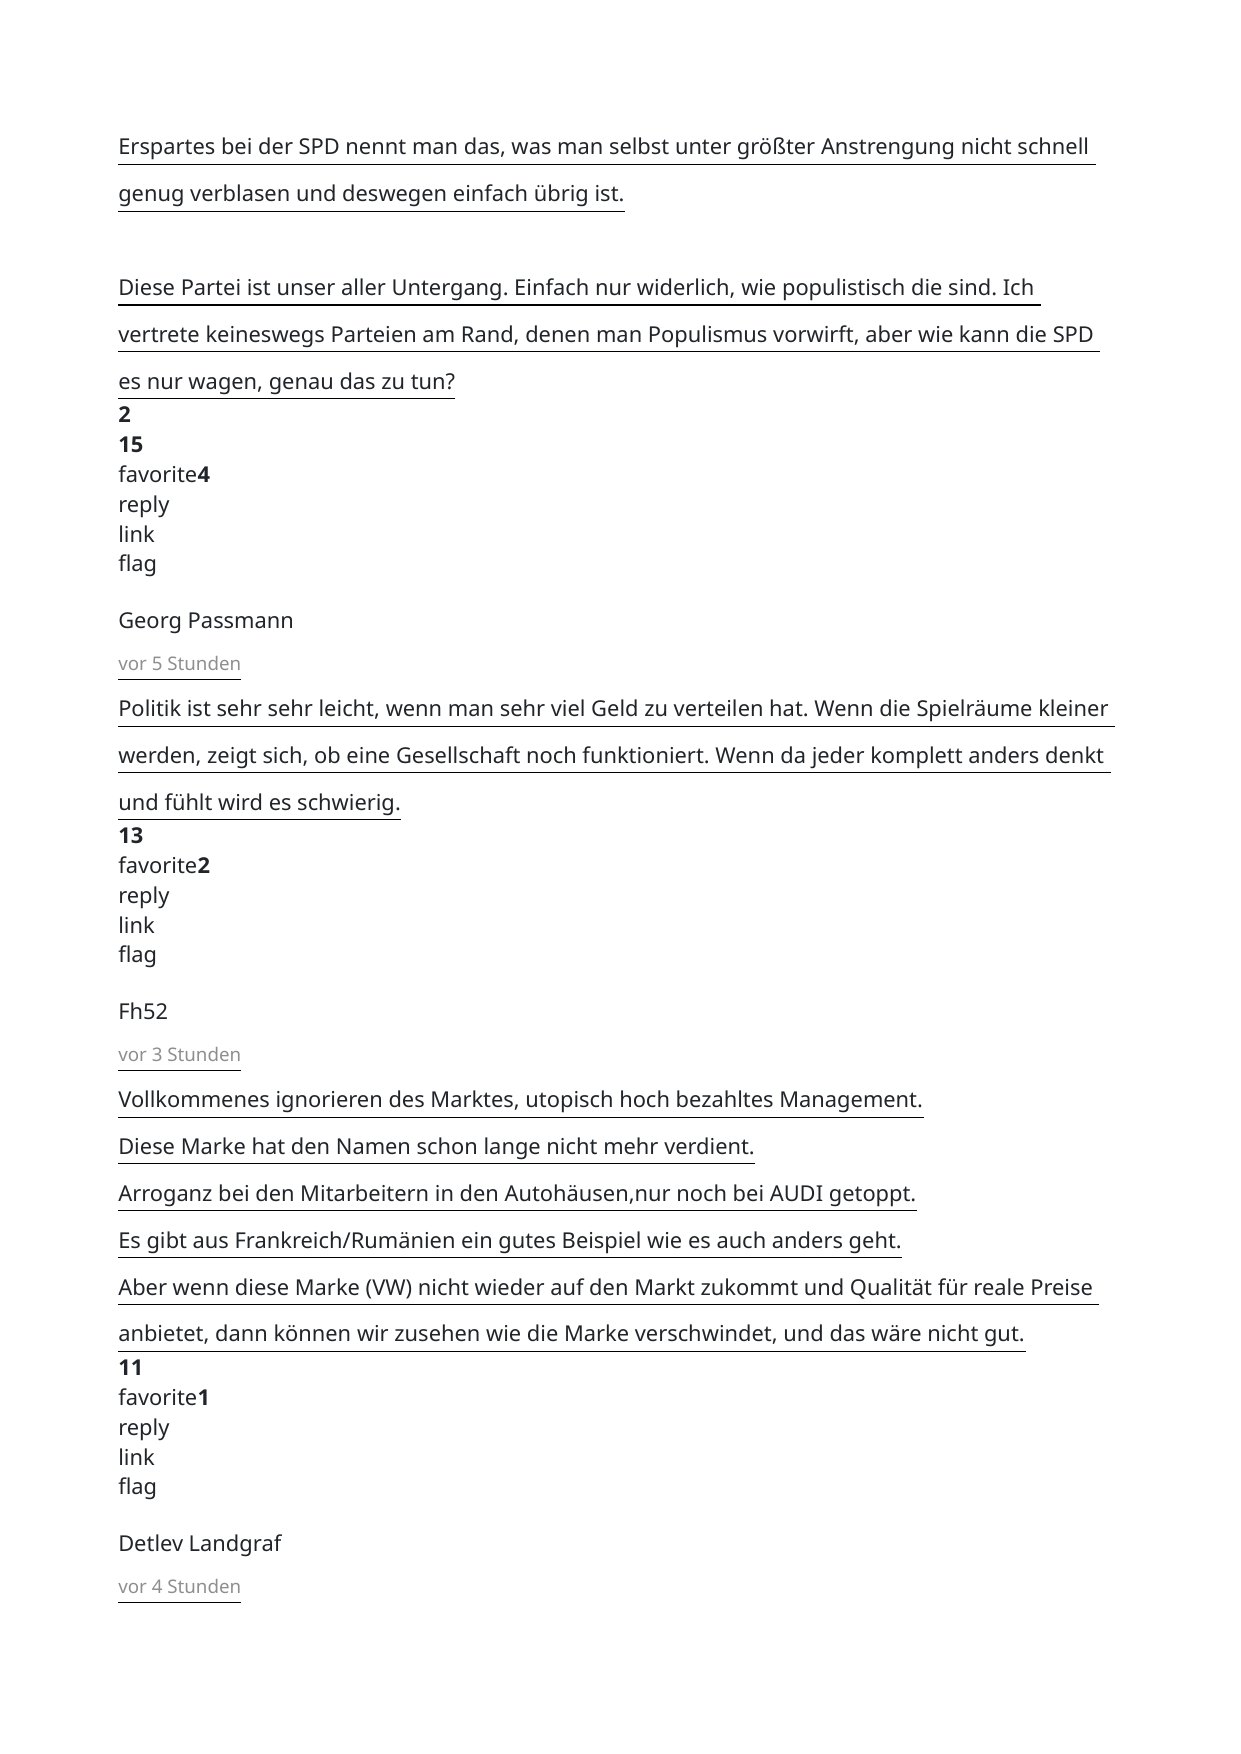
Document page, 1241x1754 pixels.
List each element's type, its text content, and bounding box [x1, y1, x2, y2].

text link [118, 518, 1122, 548]
text Fh52 [118, 985, 1114, 1026]
text Erspartes bei der SPD nennt man das, was man selbst unter größter Anstrengung nicht schnell genug verblasen und deswegen einfach übrig ist. Diese Partei ist unser aller Untergang. Einfach nur widerlich, wie populistisch die sind. Ich vertrete keineswegs Parteien am Rand, denen man Populismus vorwirft, aber wie kann die SPD es nur wagen, genau das zu tun? [118, 118, 1122, 399]
text link [118, 910, 1122, 939]
text favorite1 [118, 1382, 1122, 1412]
text Politik ist sehr sehr leicht, wenn man sehr viel Geld zu verteilen hat. Wenn die Spielräume kleiner werden, zeigt sich, ob eine Gesellschaft noch funktioniert. Wenn da jeder komplett anders denkt und fühlt wird es schwierig. [118, 680, 1122, 820]
text flag [118, 548, 1122, 578]
text flag [118, 1471, 1122, 1501]
text vor 5 Stunden [118, 650, 1122, 680]
text 13 [118, 820, 1122, 850]
text 15 [118, 429, 1122, 459]
text vor 4 Stunden [118, 1573, 1122, 1603]
text Georg Passmann [118, 594, 1114, 634]
text 2 [118, 399, 1122, 429]
text Detlev Landgraf [118, 1517, 1114, 1557]
text favorite4 [118, 459, 1122, 489]
text flag [118, 939, 1122, 969]
text reply [118, 880, 1122, 910]
text vor 3 Stunden [118, 1041, 1122, 1071]
text favorite2 [118, 850, 1122, 880]
text link [118, 1441, 1122, 1471]
text reply [118, 1412, 1122, 1441]
text Vollkommenes ignorieren des Marktes, utopisch hoch bezahltes Management. Diese Marke hat den Namen schon lange nicht mehr verdient. Arroganz bei den Mitarbeitern in den Autohäusen,nur noch bei AUDI getoppt. Es gibt aus Frankreich/Rumänien ein gutes Beispiel wie es auch anders geht. Aber wenn diese Marke (VW) nicht wieder auf den Markt zukommt und Qualität für reale Preise anbietet, dann können wir zusehen wie die Marke verschwindet, und das wäre nicht gut. [118, 1071, 1122, 1352]
text reply [118, 489, 1122, 518]
text 11 [118, 1352, 1122, 1382]
